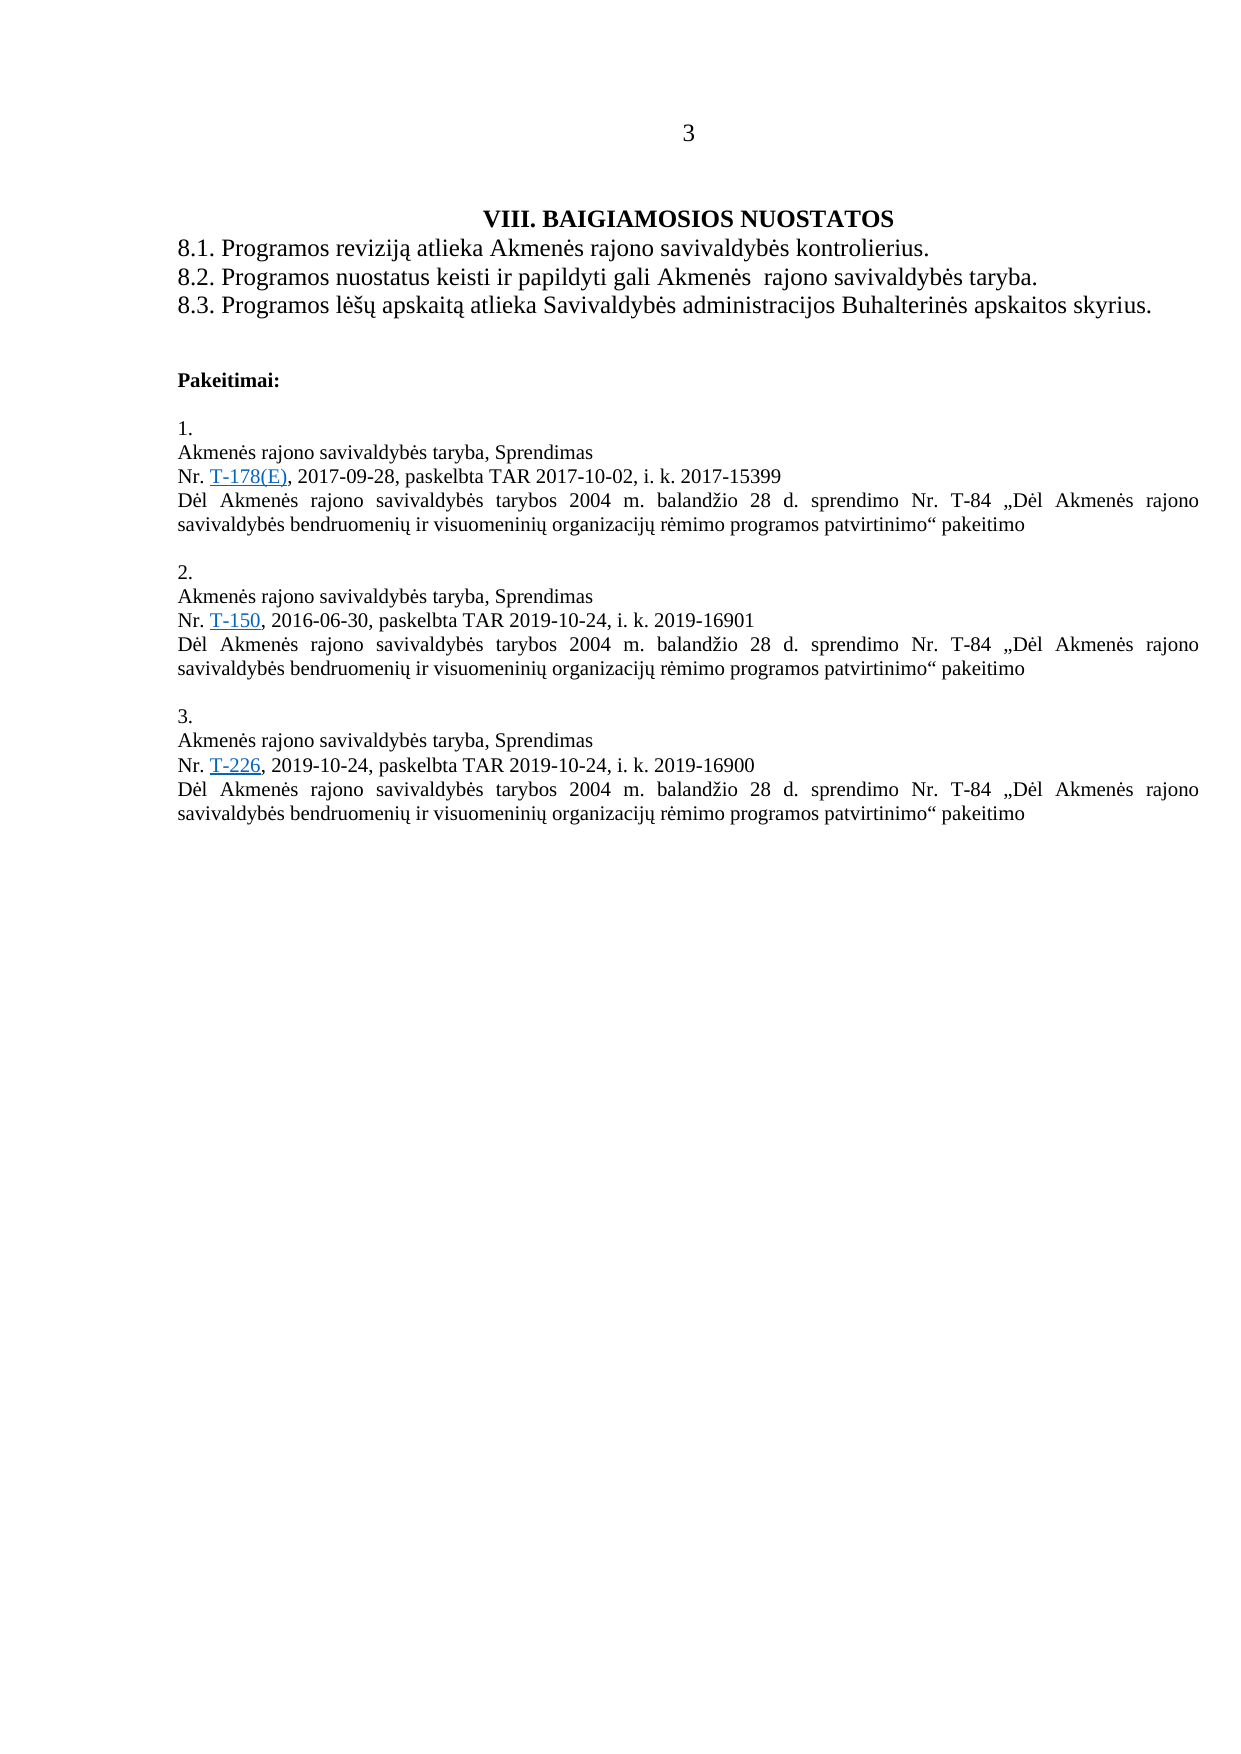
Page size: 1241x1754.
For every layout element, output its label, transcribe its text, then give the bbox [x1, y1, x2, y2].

text Akmenės rajono savivaldybės taryba, Sprendimas [177, 584, 1200, 608]
text Nr. T-150, 2016-06-30, paskelbta TAR 2019-10-24, i. k. 2019-16901 [177, 608, 1200, 632]
text Nr. T-226, 2019-10-24, paskelbta TAR 2019-10-24, i. k. 2019-16900 [177, 752, 1200, 777]
text 8.1. Programos reviziją atlieka Akmenės rajono savivaldybės kontrolierius. [177, 233, 1200, 262]
text Pakeitimai: [177, 367, 1200, 392]
text Nr. T-178(E), 2017-09-28, paskelbta TAR 2017-10-02, i. k. 2017-15399 [177, 464, 1200, 488]
text 1. [177, 416, 1200, 440]
text Dėl Akmenės rajono savivaldybės tarybos 2004 m. balandžio 28 d. sprendimo Nr. T-84 „Dėl Akmenės rajono savivaldybės bendruomenių ir visuomeninių organizacijų rėmimo programos patvirtinimo“ pakeitimo [177, 777, 1200, 825]
text Akmenės rajono savivaldybės taryba, Sprendimas [177, 440, 1200, 464]
text 3. [177, 704, 1200, 728]
text Dėl Akmenės rajono savivaldybės tarybos 2004 m. balandžio 28 d. sprendimo Nr. T-84 „Dėl Akmenės rajono savivaldybės bendruomenių ir visuomeninių organizacijų rėmimo programos patvirtinimo“ pakeitimo [177, 632, 1200, 680]
text 8.3. Programos lėšų apskaitą atlieka Savivaldybės administracijos Buhalterinės apskaitos skyrius. [177, 291, 1200, 319]
text 8.2. Programos nuostatus keisti ir papildyti gali Akmenės rajono savivaldybės taryba. [177, 262, 1200, 291]
text Dėl Akmenės rajono savivaldybės tarybos 2004 m. balandžio 28 d. sprendimo Nr. T-84 „Dėl Akmenės rajono savivaldybės bendruomenių ir visuomeninių organizacijų rėmimo programos patvirtinimo“ pakeitimo [177, 488, 1200, 536]
text Akmenės rajono savivaldybės taryba, Sprendimas [177, 728, 1200, 752]
text 2. [177, 560, 1200, 584]
text VIII. BAIGIAMOSIOS NUOSTATOS [177, 204, 1200, 233]
